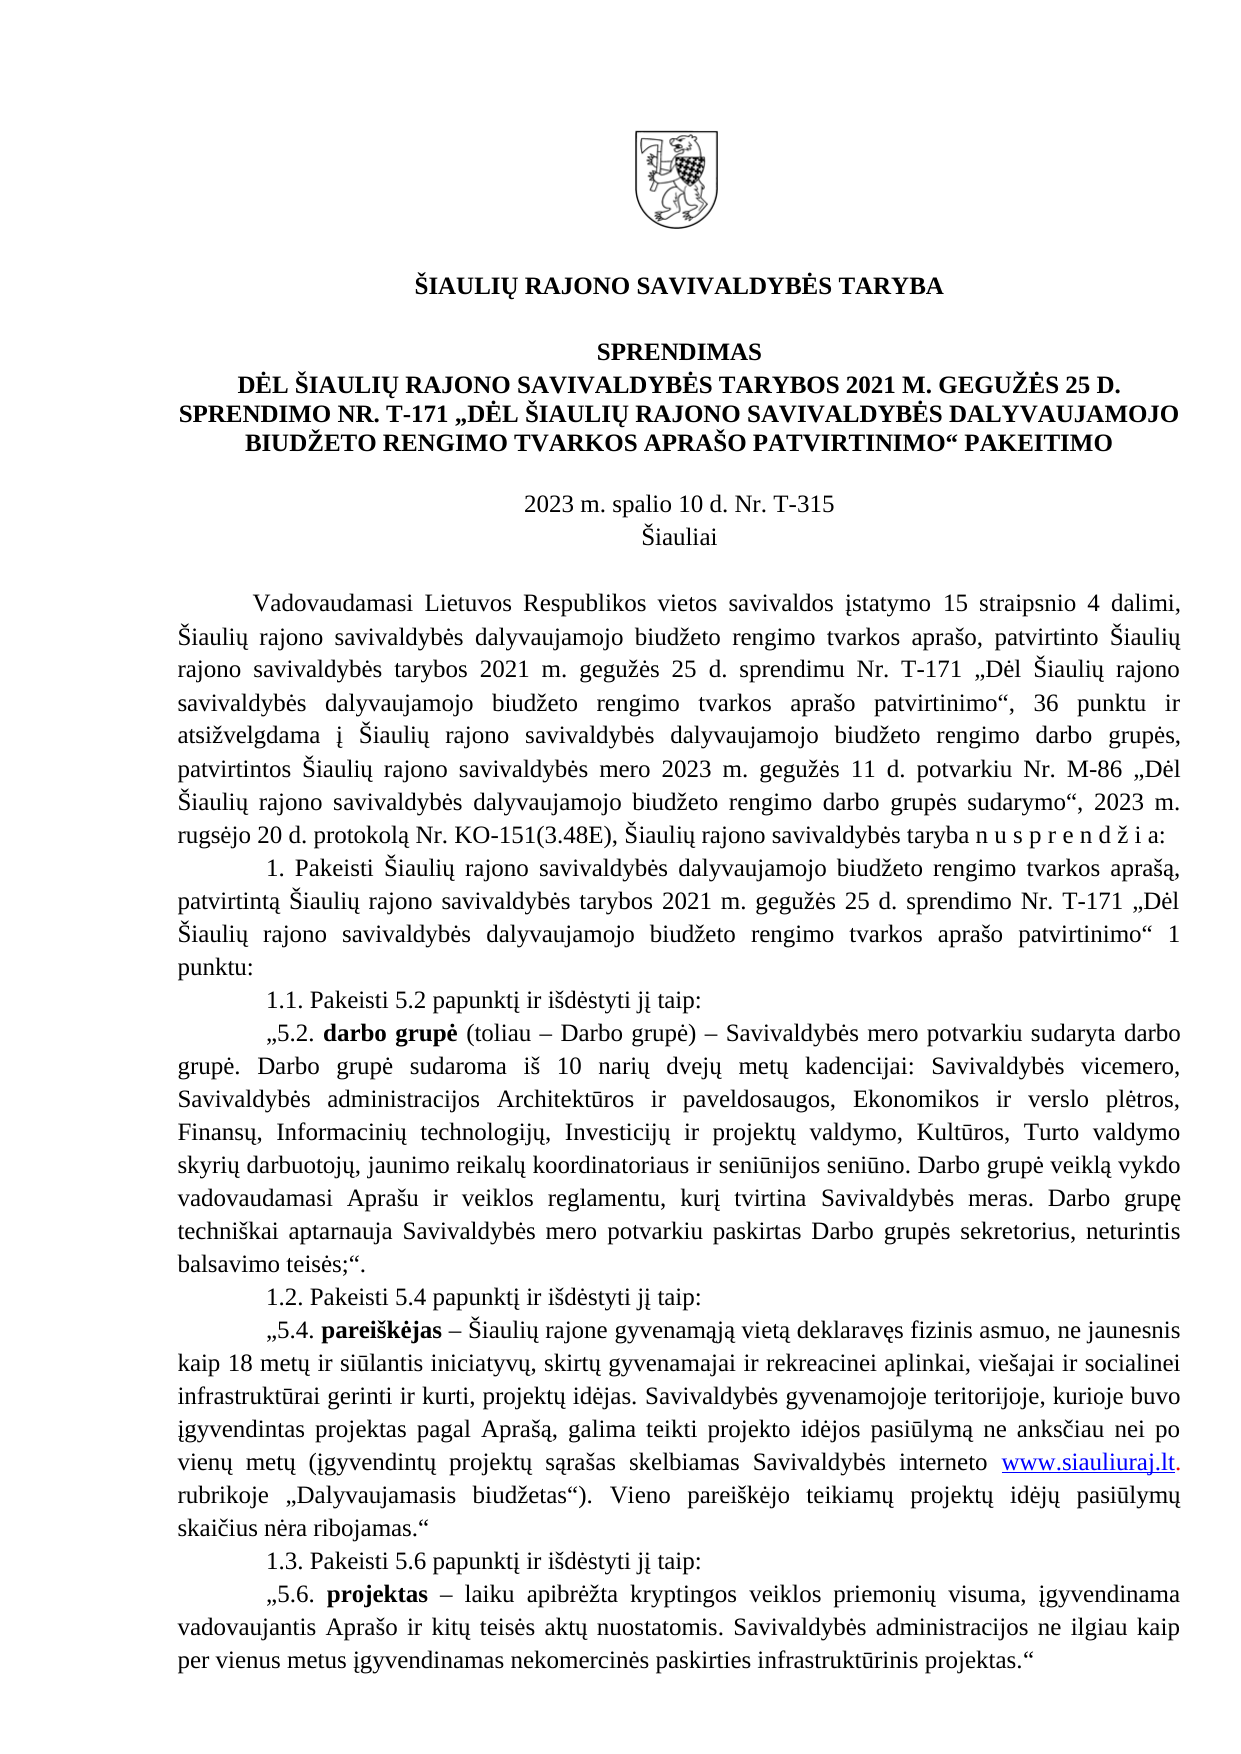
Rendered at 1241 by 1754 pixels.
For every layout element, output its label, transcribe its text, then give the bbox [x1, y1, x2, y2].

text Vadovaudamasi Lietuvos Respublikos vietos savivaldos įstatymo 15 straipsnio 4 dalimi, Šiaulių rajono savivaldybės dalyvaujamojo biudžeto rengimo tvarkos aprašo, patvirtinto Šiaulių rajono savivaldybės tarybos 2021 m. gegužės 25 d. sprendimu Nr. T-171 „Dėl Šiaulių rajono savivaldybės dalyvaujamojo biudžeto rengimo tvarkos aprašo patvirtinimo“, 36 punktu ir atsižvelgdama į Šiaulių rajono savivaldybės dalyvaujamojo biudžeto rengimo darbo grupės, patvirtintos Šiaulių rajono savivaldybės mero 2023 m. gegužės 11 d. potvarkiu Nr. M-86 „Dėl Šiaulių rajono savivaldybės dalyvaujamojo biudžeto rengimo darbo grupės sudarymo“, 2023 m. rugsėjo 20 d. protokolą Nr. KO-151(3.48E), Šiaulių rajono savivaldybės taryba n u s p r e n d ž i a: [177, 588, 1181, 848]
subtitle Šiauliai [177, 522, 1181, 551]
text 1.2. Pakeisti 5.4 papunktį ir išdėstyti jį taip: [177, 1282, 1181, 1311]
text 1. Pakeisti Šiaulių rajono savivaldybės dalyvaujamojo biudžeto rengimo tvarkos aprašą, patvirtintą Šiaulių rajono savivaldybės tarybos 2021 m. gegužės 25 d. sprendimo Nr. T-171 „Dėl Šiaulių rajono savivaldybės dalyvaujamojo biudžeto rengimo tvarkos aprašo patvirtinimo“ 1 punktu: [177, 853, 1181, 981]
text ŠIAULIŲ RAJONO SAVIVALDYBĖS TARYBA [177, 271, 1181, 300]
text „5.2. darbo grupė (toliau – Darbo grupė) – Savivaldybės mero potvarkiu sudaryta darbo grupė. Darbo grupė sudaroma iš 10 narių dvejų metų kadencijai: Savivaldybės vicemero, Savivaldybės administracijos Architektūros ir paveldosaugos, Ekonomikos ir verslo plėtros, Finansų, Informacinių technologijų, Investicijų ir projektų valdymo, Kultūros, Turto valdymo skyrių darbuotojų, jaunimo reikalų koordinatoriaus ir seniūnijos seniūno. Darbo grupė veiklą vykdo vadovaudamasi Aprašu ir veiklos reglamentu, kurį tvirtina Savivaldybės meras. Darbo grupę techniškai aptarnauja Savivaldybės mero potvarkiu paskirtas Darbo grupės sekretorius, neturintis balsavimo teisės;“. [177, 1018, 1181, 1278]
text „5.4. pareiškėjas – Šiaulių rajone gyvenamąją vietą deklaravęs fizinis asmuo, ne jaunesnis kaip 18 metų ir siūlantis iniciatyvų, skirtų gyvenamajai ir rekreacinei aplinkai, viešajai ir socialinei infrastruktūrai gerinti ir kurti, projektų idėjas. Savivaldybės gyvenamojoje teritorijoje, kurioje buvo įgyvendintas projektas pagal Aprašą, galima teikti projekto idėjos pasiūlymą ne anksčiau nei po vienų metų (įgyvendintų projektų sąrašas skelbiamas Savivaldybės interneto www.siauliuraj.lt. rubrikoje „Dalyvaujamasis biudžetas“). Vieno pareiškėjo teikiamų projektų idėjų pasiūlymų skaičius nėra ribojamas.“ [177, 1315, 1181, 1542]
text 1.3. Pakeisti 5.6 papunktį ir išdėstyti jį taip: [177, 1546, 1181, 1575]
text 2023 m. spalio 10 d. Nr. T-315 [177, 489, 1181, 518]
text 1.1. Pakeisti 5.2 papunktį ir išdėstyti jį taip: [266, 985, 1181, 1013]
text SPRENDIMAS [177, 337, 1181, 366]
text DĖL ŠIAULIŲ RAJONO SAVIVALDYBĖS TARYBOS 2021 M. GEGUŽĖS 25 D. SPRENDIMO NR. T-171 „DĖL ŠIAULIŲ RAJONO SAVIVALDYBĖS DALYVAUJAMOJO BIUDŽETO RENGIMO TVARKOS APRAŠO PATVIRTINIMO“ PAKEITIMO [177, 370, 1181, 456]
text „5.6. projektas – laiku apibrėžta kryptingos veiklos priemonių visuma, įgyvendinama vadovaujantis Aprašo ir kitų teisės aktų nuostatomis. Savivaldybės administracijos ne ilgiau kaip per vienus metus įgyvendinamas nekomercinės paskirties infrastruktūrinis projektas.“ [177, 1579, 1181, 1674]
